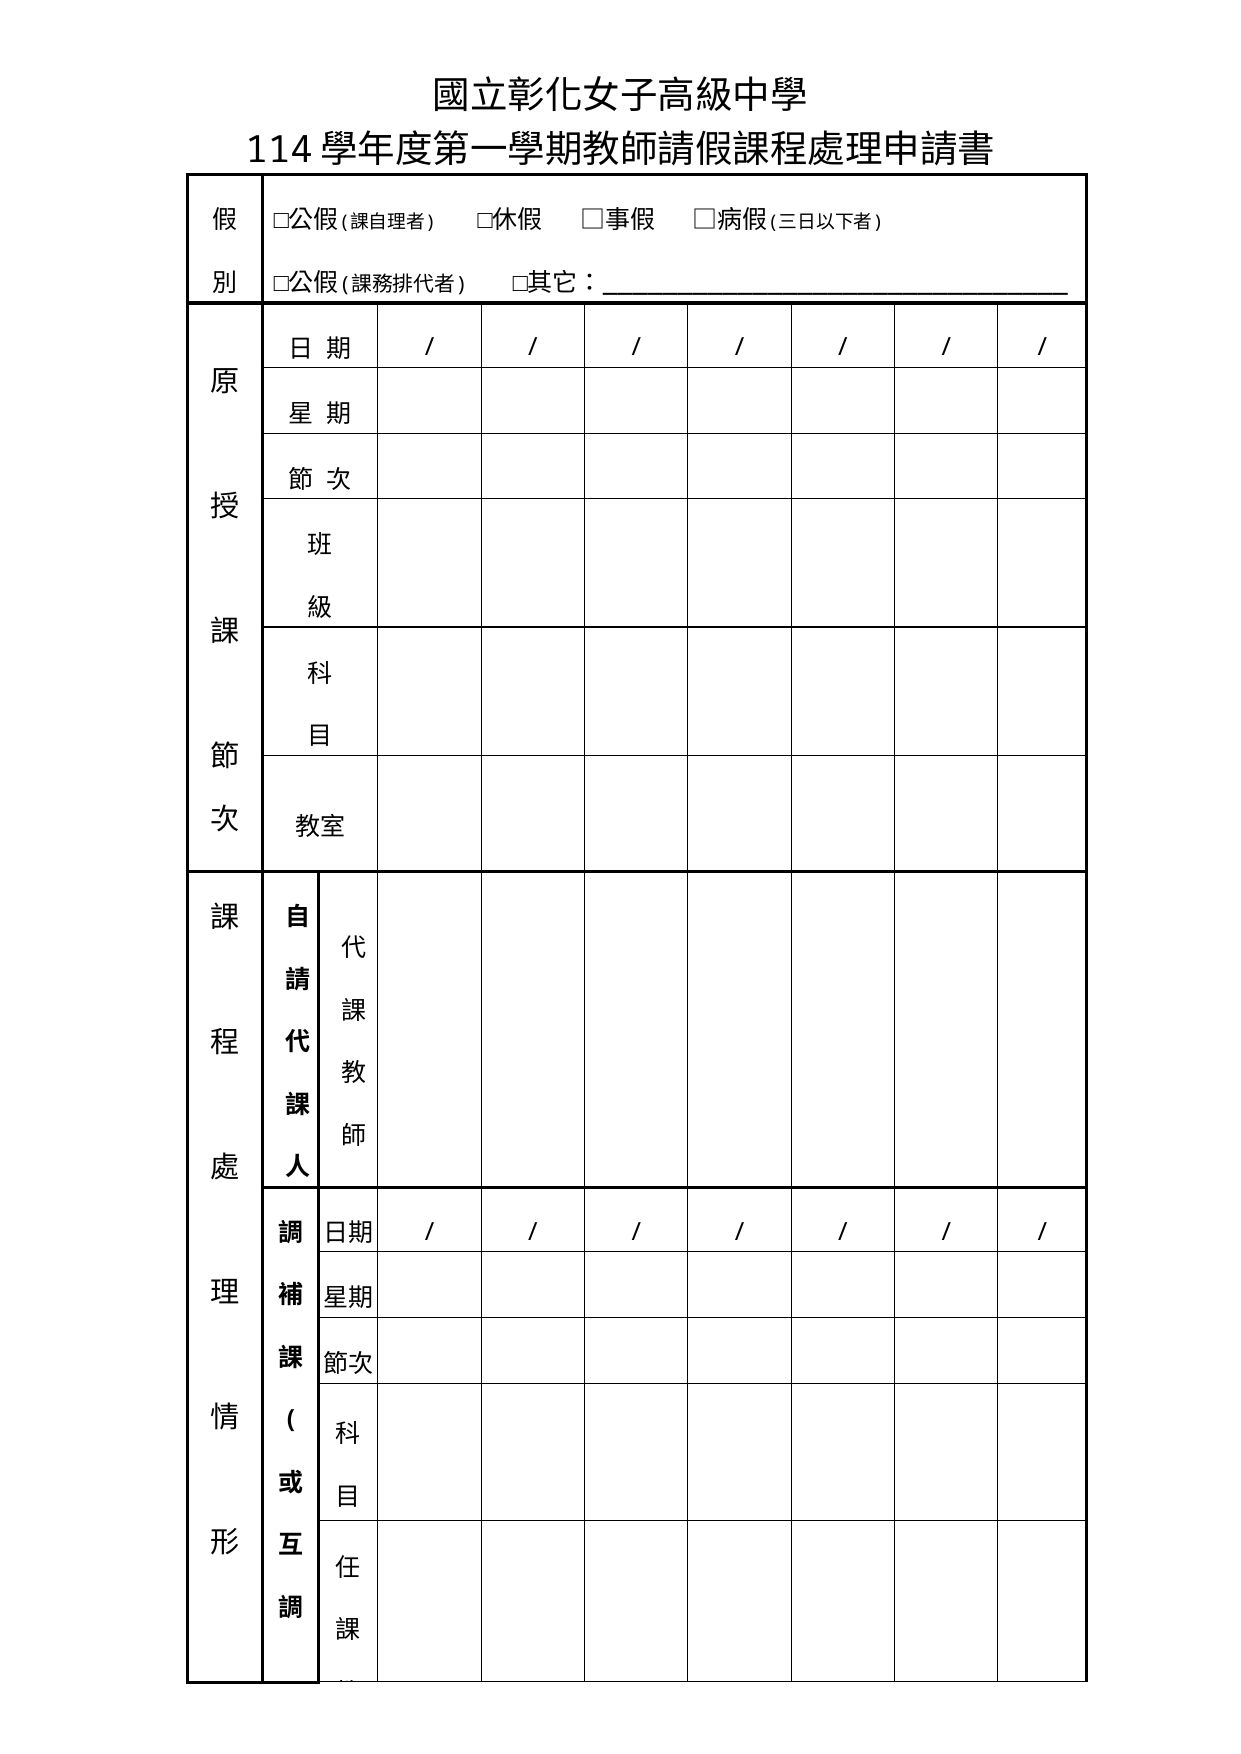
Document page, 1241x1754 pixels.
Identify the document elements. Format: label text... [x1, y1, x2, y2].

table_cell / [688, 1189, 791, 1251]
table_cell 科目 [320, 1384, 377, 1520]
table_cell [688, 628, 791, 754]
table_cell [585, 499, 687, 626]
table_cell 自請代課人 [264, 873, 317, 1186]
table_cell [482, 434, 584, 498]
table_cell [895, 368, 997, 433]
table_cell [792, 1521, 894, 1681]
table_cell [378, 1521, 481, 1681]
table_cell [378, 756, 481, 870]
table_cell [378, 499, 481, 626]
table_cell [895, 1318, 997, 1382]
table_cell [998, 873, 1085, 1186]
table_cell [688, 1521, 791, 1681]
table_cell [998, 1521, 1085, 1681]
table_cell [792, 1252, 894, 1317]
table_cell 星 期 [264, 368, 377, 433]
table_cell 星期 [320, 1252, 377, 1317]
table_cell [378, 1252, 481, 1317]
table_cell [792, 628, 894, 754]
table_cell [688, 434, 791, 498]
table_cell [998, 368, 1085, 433]
table_cell [378, 628, 481, 754]
table_cell 調補課(或互調) [264, 1189, 317, 1681]
table_cell [998, 628, 1085, 754]
table_cell / [998, 305, 1085, 367]
table_cell [585, 1318, 687, 1382]
table_cell [585, 1384, 687, 1520]
table_cell [688, 368, 791, 433]
table_cell [792, 1384, 894, 1520]
table_cell [378, 873, 481, 1186]
table_cell / [792, 305, 894, 367]
table_cell [998, 756, 1085, 870]
table_cell [378, 368, 481, 433]
table_cell [585, 368, 687, 433]
table_cell [585, 756, 687, 870]
table_cell [998, 1318, 1085, 1382]
table_cell [688, 1318, 791, 1382]
table_cell [688, 873, 791, 1186]
table_cell [378, 1384, 481, 1520]
table_cell [895, 499, 997, 626]
table_cell [378, 1318, 481, 1382]
table_cell [792, 873, 894, 1186]
table_cell [792, 499, 894, 626]
table_cell [482, 368, 584, 433]
table_cell [482, 628, 584, 754]
table_cell [998, 1384, 1085, 1520]
table_cell [585, 628, 687, 754]
table_cell [895, 1521, 997, 1681]
table_cell 節次 [320, 1318, 377, 1382]
table_cell [585, 873, 687, 1186]
text 國立彰化女子高級中學 114學年度第一學期教師請假課程處理申請書 [187, 64, 1053, 173]
table_cell 節 次 [264, 434, 377, 498]
table_cell [585, 1252, 687, 1317]
table_cell [482, 873, 584, 1186]
table_cell [792, 434, 894, 498]
table_cell [895, 1252, 997, 1317]
table_cell [688, 1384, 791, 1520]
table_cell / [378, 305, 481, 367]
table_cell 日 期 [264, 305, 377, 367]
table_cell [688, 756, 791, 870]
table_cell [895, 1384, 997, 1520]
table_cell / [585, 305, 687, 367]
table_header 假 別 [189, 176, 261, 301]
table_cell 科 目 [264, 628, 377, 754]
table_cell [482, 1384, 584, 1520]
table_header □公假(課自理者) □休假 □事假 □病假(三日以下者) □公假(課務排代者) □其它：_______________________________ [264, 176, 1085, 301]
table_cell [688, 499, 791, 626]
table_cell / [482, 305, 584, 367]
table_cell [895, 873, 997, 1186]
table_cell [482, 1252, 584, 1317]
table_cell [482, 1521, 584, 1681]
table_cell [998, 434, 1085, 498]
table_cell 代課教師 [320, 873, 377, 1186]
table_cell / [688, 305, 791, 367]
table_cell / [792, 1189, 894, 1251]
table_cell / [585, 1189, 687, 1251]
table_cell [378, 434, 481, 498]
table_cell [998, 499, 1085, 626]
table_cell 任課教師 [320, 1521, 377, 1681]
table_cell 班 級 [264, 499, 377, 626]
table_cell [482, 1318, 584, 1382]
table_cell 教室 [264, 756, 377, 870]
table_cell / [895, 1189, 997, 1251]
table_cell [585, 1521, 687, 1681]
table_cell / [482, 1189, 584, 1251]
table_cell [998, 1252, 1085, 1317]
table_cell 課 程 處 理 情 形 [189, 873, 261, 1681]
table_cell [792, 368, 894, 433]
table_cell / [378, 1189, 481, 1251]
table_cell [895, 756, 997, 870]
table_cell / [895, 305, 997, 367]
table_cell 日期 [320, 1189, 377, 1251]
table_cell [792, 1318, 894, 1382]
table_cell / [998, 1189, 1085, 1251]
table_cell [482, 756, 584, 870]
table_cell [895, 434, 997, 498]
table_cell [688, 1252, 791, 1317]
table_cell [895, 628, 997, 754]
table_cell [482, 499, 584, 626]
table_cell 原 授 課 節次 [189, 305, 261, 870]
table_cell [585, 434, 687, 498]
table_cell [792, 756, 894, 870]
